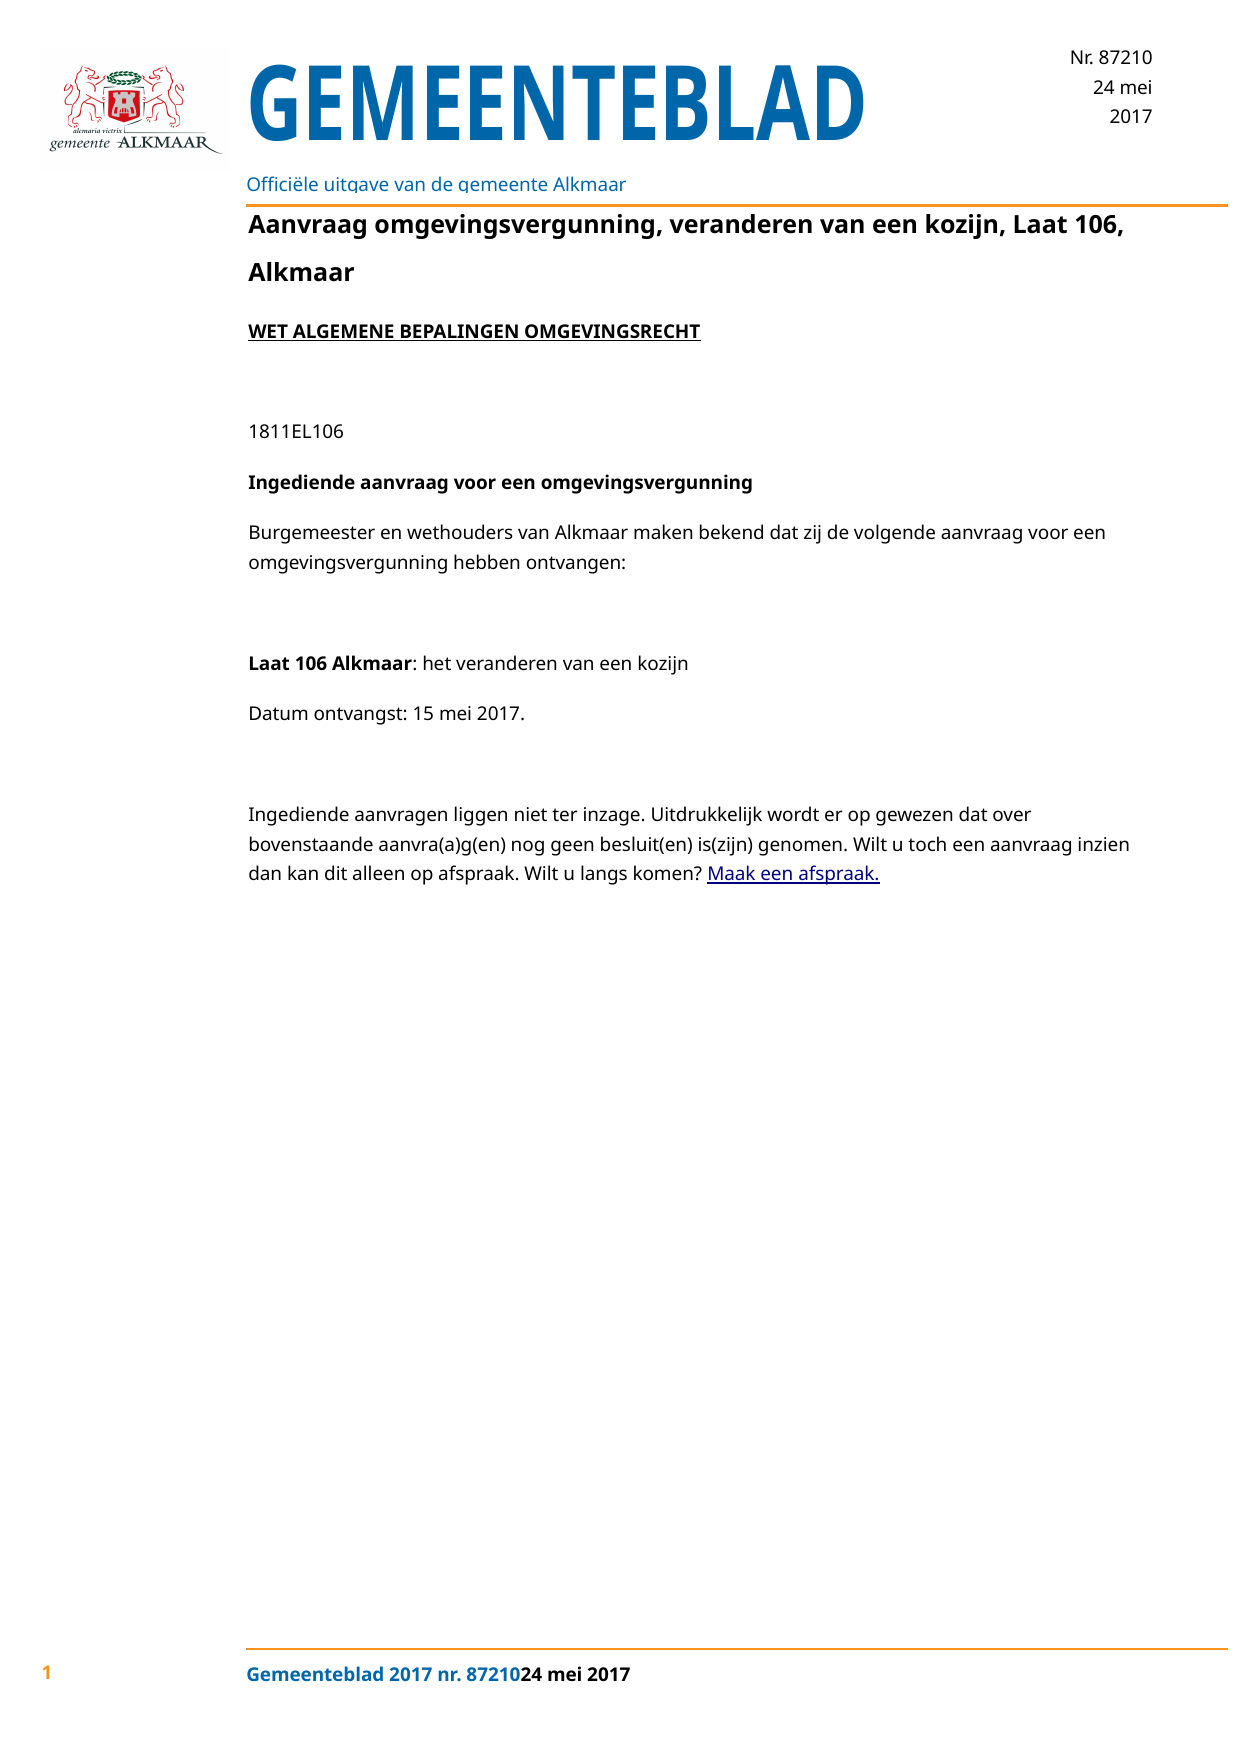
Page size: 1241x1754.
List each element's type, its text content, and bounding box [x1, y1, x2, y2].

text Datum ontvangst: 15 mei 2017. [248, 700, 1152, 726]
text Laat 106 Alkmaar: het veranderen van een kozijn [248, 650, 1152, 676]
picture [41, 47, 231, 172]
text WET ALGEMENE BEPALINGEN OMGEVINGSRECHT [248, 318, 1152, 344]
text Ingediende aanvragen liggen niet ter inzage. Uitdrukkelijk wordt er op gewezen dat over bovenstaande aanvra(a)g(en) nog geen besluit(en) is(zijn) genomen. Wilt u toch een aanvraag inzien dan kan dit alleen op afspraak. Wilt u langs komen? Maak een afspraak. [248, 801, 1152, 886]
text Burgemeester en wethouders van Alkmaar maken bekend dat zij de volgende aanvraag voor een omgevingsvergunning hebben ontvangen: [248, 519, 1152, 575]
text Ingediende aanvraag voor een omgevingsvergunning [248, 469, 1152, 495]
text 1811EL106 [248, 419, 1152, 444]
text Aanvraag omgevingsvergunning, veranderen van een kozijn, Laat 106, Alkmaar [248, 207, 1152, 288]
